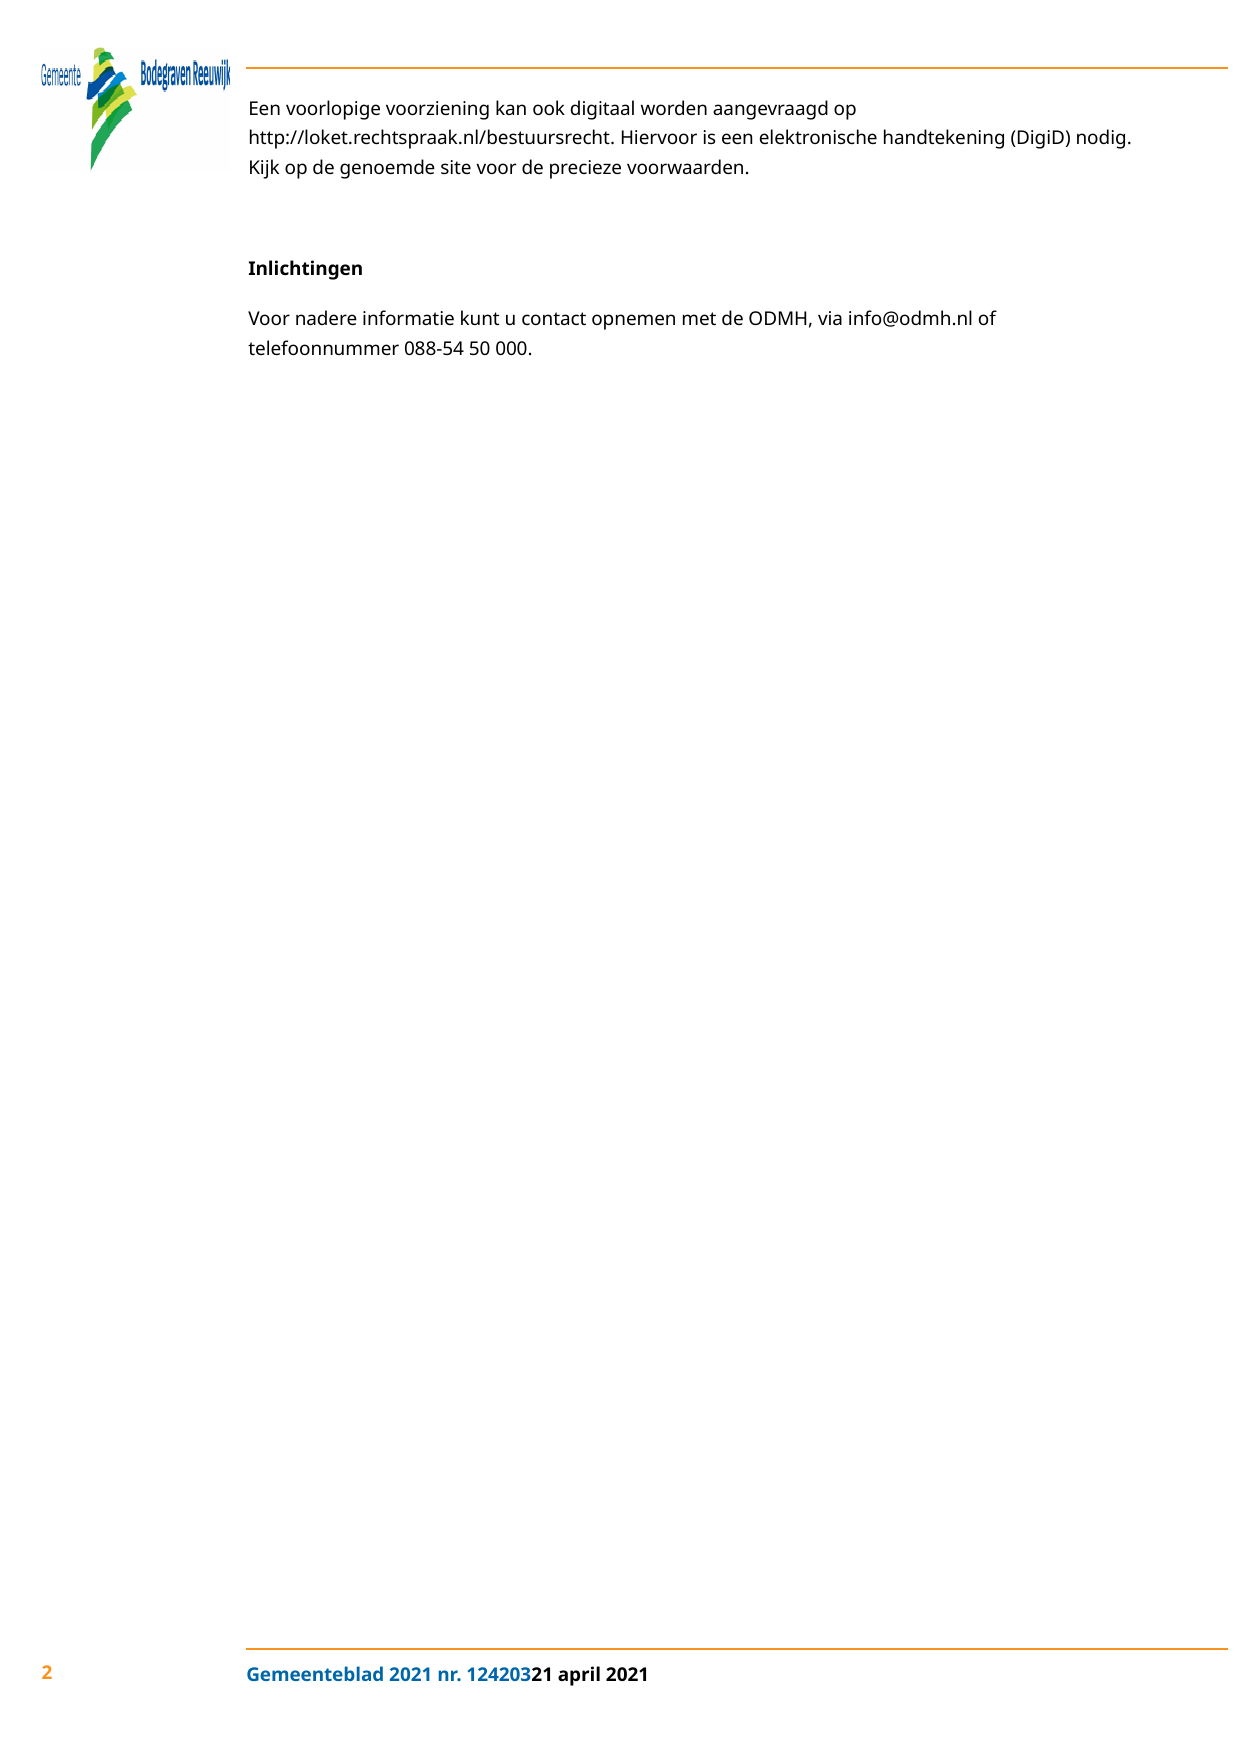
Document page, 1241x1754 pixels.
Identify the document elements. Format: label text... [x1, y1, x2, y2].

picture [41, 47, 231, 172]
text Een voorlopige voorziening kan ook digitaal worden aangevraagd op http://loket.rechtspraak.nl/bestuursrecht. Hiervoor is een elektronische handtekening (DigiD) nodig. Kijk op de genoemde site voor de precieze voorwaarden. [248, 95, 1152, 180]
text Inlichtingen [248, 255, 1152, 281]
text Voor nadere informatie kunt u contact opnemen met de ODMH, via info@odmh.nl of telefoonnummer 088-54 50 000. [248, 305, 1152, 361]
